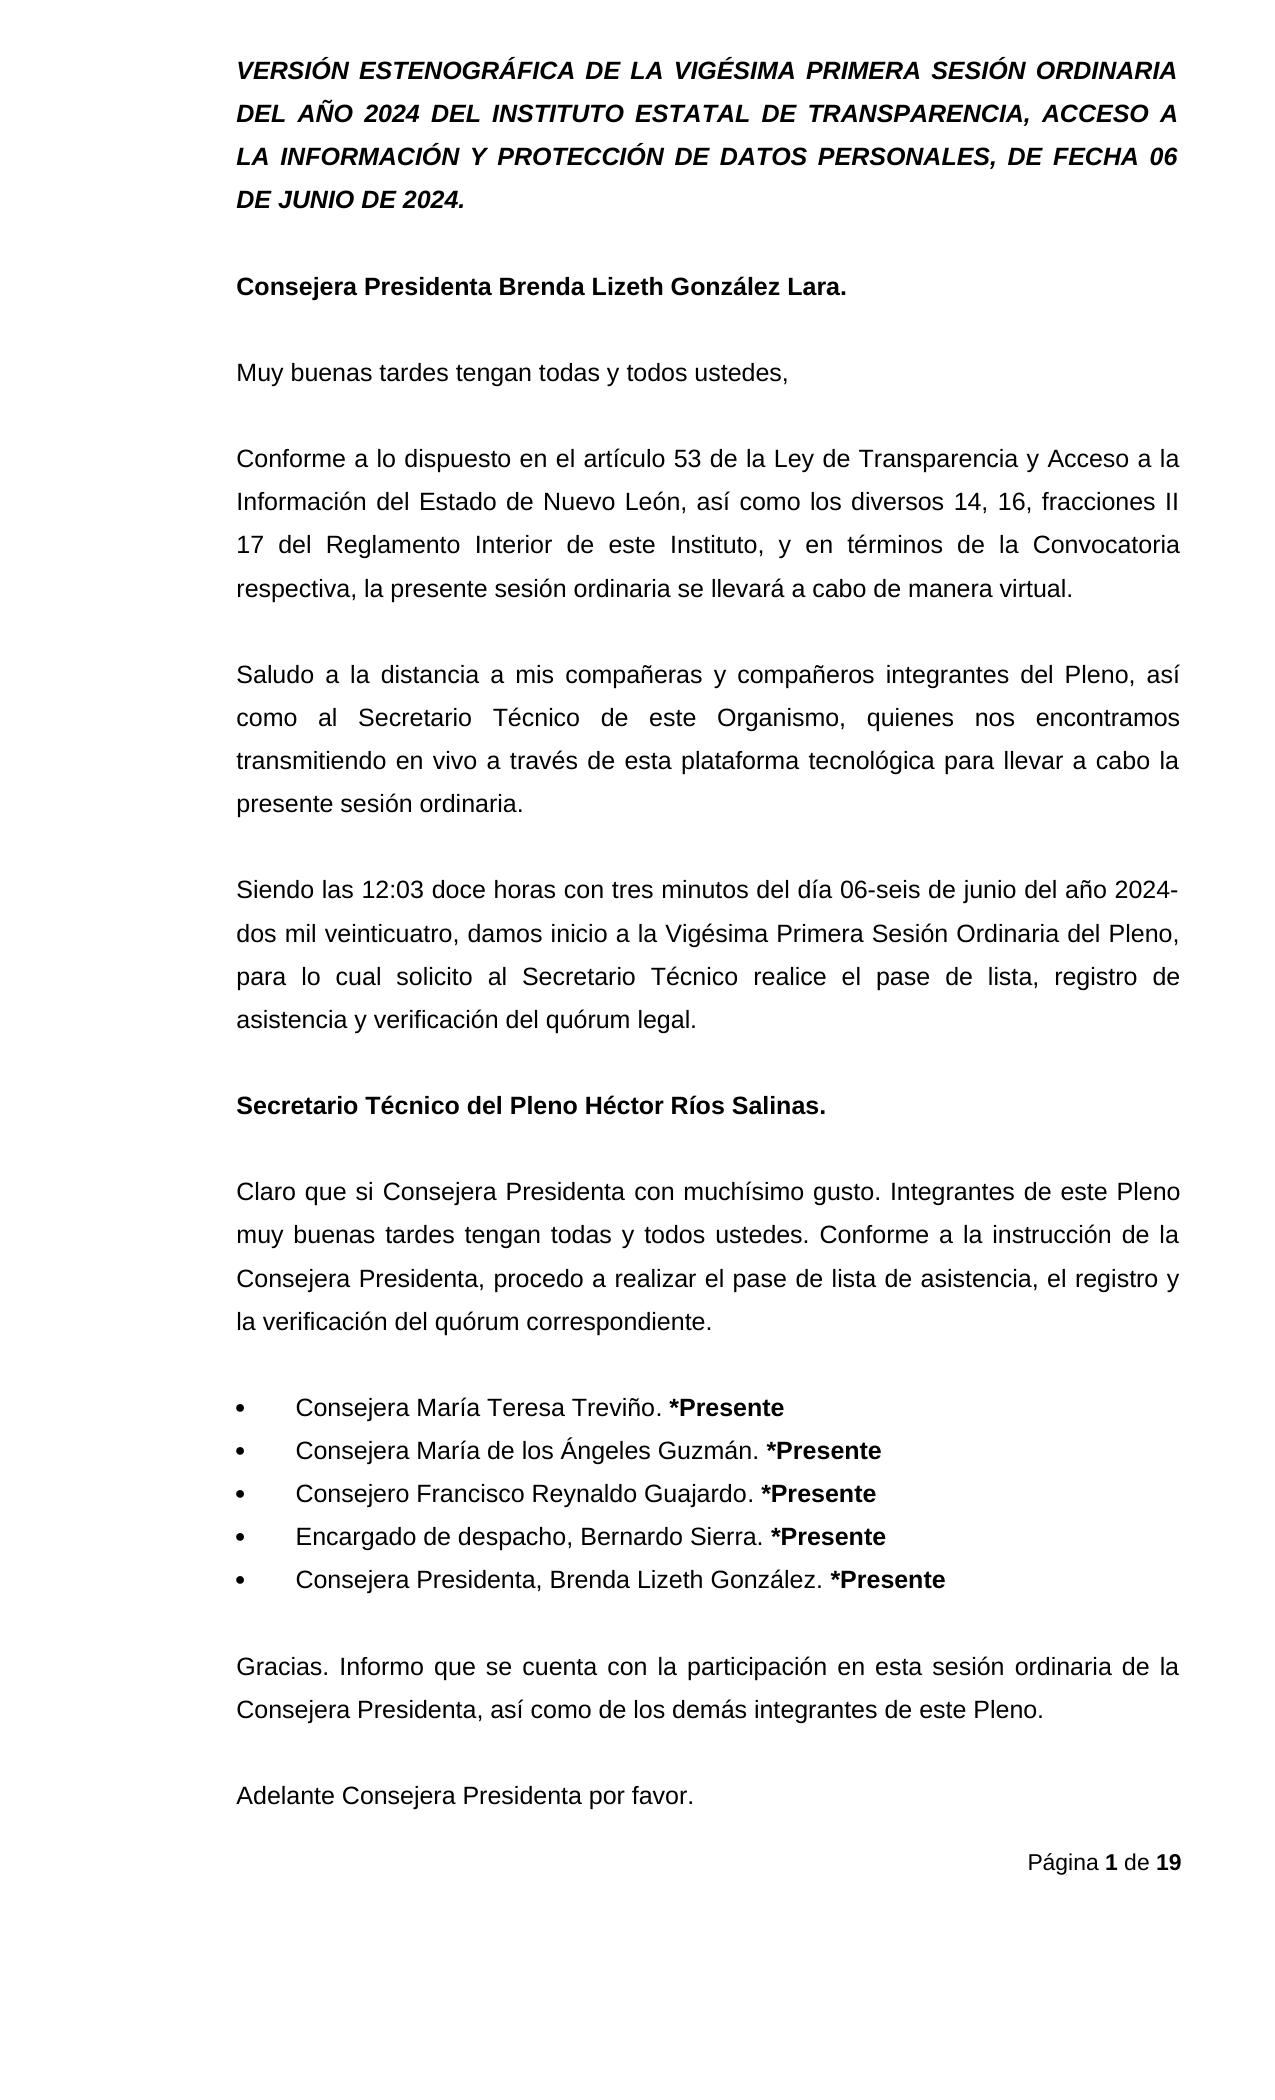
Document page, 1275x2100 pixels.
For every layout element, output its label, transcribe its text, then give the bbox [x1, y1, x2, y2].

text Claro que si Consejera Presidenta con muchísimo gusto. Integrantes de este Pleno muy buenas tardes tengan todas y todos ustedes. Conforme a la instrucción de la Consejera Presidenta, procedo a realizar el pase de lista de asistencia, el registro y la verificación del quórum correspondiente. [236, 1177, 1181, 1336]
text Siendo las 12:03 doce horas con tres minutos del día 06-seis de junio del año 2024-dos mil veinticuatro, damos inicio a la Vigésima Primera Sesión Ordinaria del Pleno, para lo cual solicito al Secretario Técnico realice el pase de lista, registro de asistencia y verificación del quórum legal. [236, 876, 1181, 1034]
text Saludo a la distancia a mis compañeras y compañeros integrantes del Pleno, así como al Secretario Técnico de este Organismo, quienes nos encontramos transmitiendo en vivo a través de esta plataforma tecnológica para llevar a cabo la presente sesión ordinaria. [236, 660, 1181, 818]
text Adelante Consejera Presidenta por favor. [236, 1781, 1181, 1810]
list Consejero Francisco Reynaldo Guajardo. *Presente [236, 1479, 1181, 1508]
text Secretario Técnico del Pleno Héctor Ríos Salinas. [236, 1091, 1181, 1120]
text Muy buenas tardes tengan todas y todos ustedes, [236, 358, 1181, 387]
list Encargado de despacho, Bernardo Sierra. *Presente [236, 1522, 1181, 1551]
text Conforme a lo dispuesto en el artículo 53 de la Ley de Transparencia y Acceso a la Información del Estado de Nuevo León, así como los diversos 14, 16, fracciones II 17 del Reglamento Interior de este Instituto, y en términos de la Convocatoria respectiva, la presente sesión ordinaria se llevará a cabo de manera virtual. [236, 444, 1181, 602]
text Gracias. Informo que se cuenta con la participación en esta sesión ordinaria de la Consejera Presidenta, así como de los demás integrantes de este Pleno. [236, 1652, 1181, 1724]
list Consejera Presidenta, Brenda Lizeth González. *Presente [236, 1566, 1181, 1594]
text VERSIÓN ESTENOGRÁFICA DE LA VIGÉSIMA PRIMERA SESIÓN ORDINARIA DEL AÑO 2024 DEL INSTITUTO ESTATAL DE TRANSPARENCIA, ACCESO A LA INFORMACIÓN Y PROTECCIÓN DE DATOS PERSONALES, DE FECHA 06 DE JUNIO DE 2024. [236, 56, 1181, 214]
list Consejera María Teresa Treviño. *Presente [236, 1393, 1181, 1422]
text Consejera Presidenta Brenda Lizeth González Lara. [236, 272, 1181, 301]
list Consejera María de los Ángeles Guzmán. *Presente [236, 1436, 1181, 1465]
